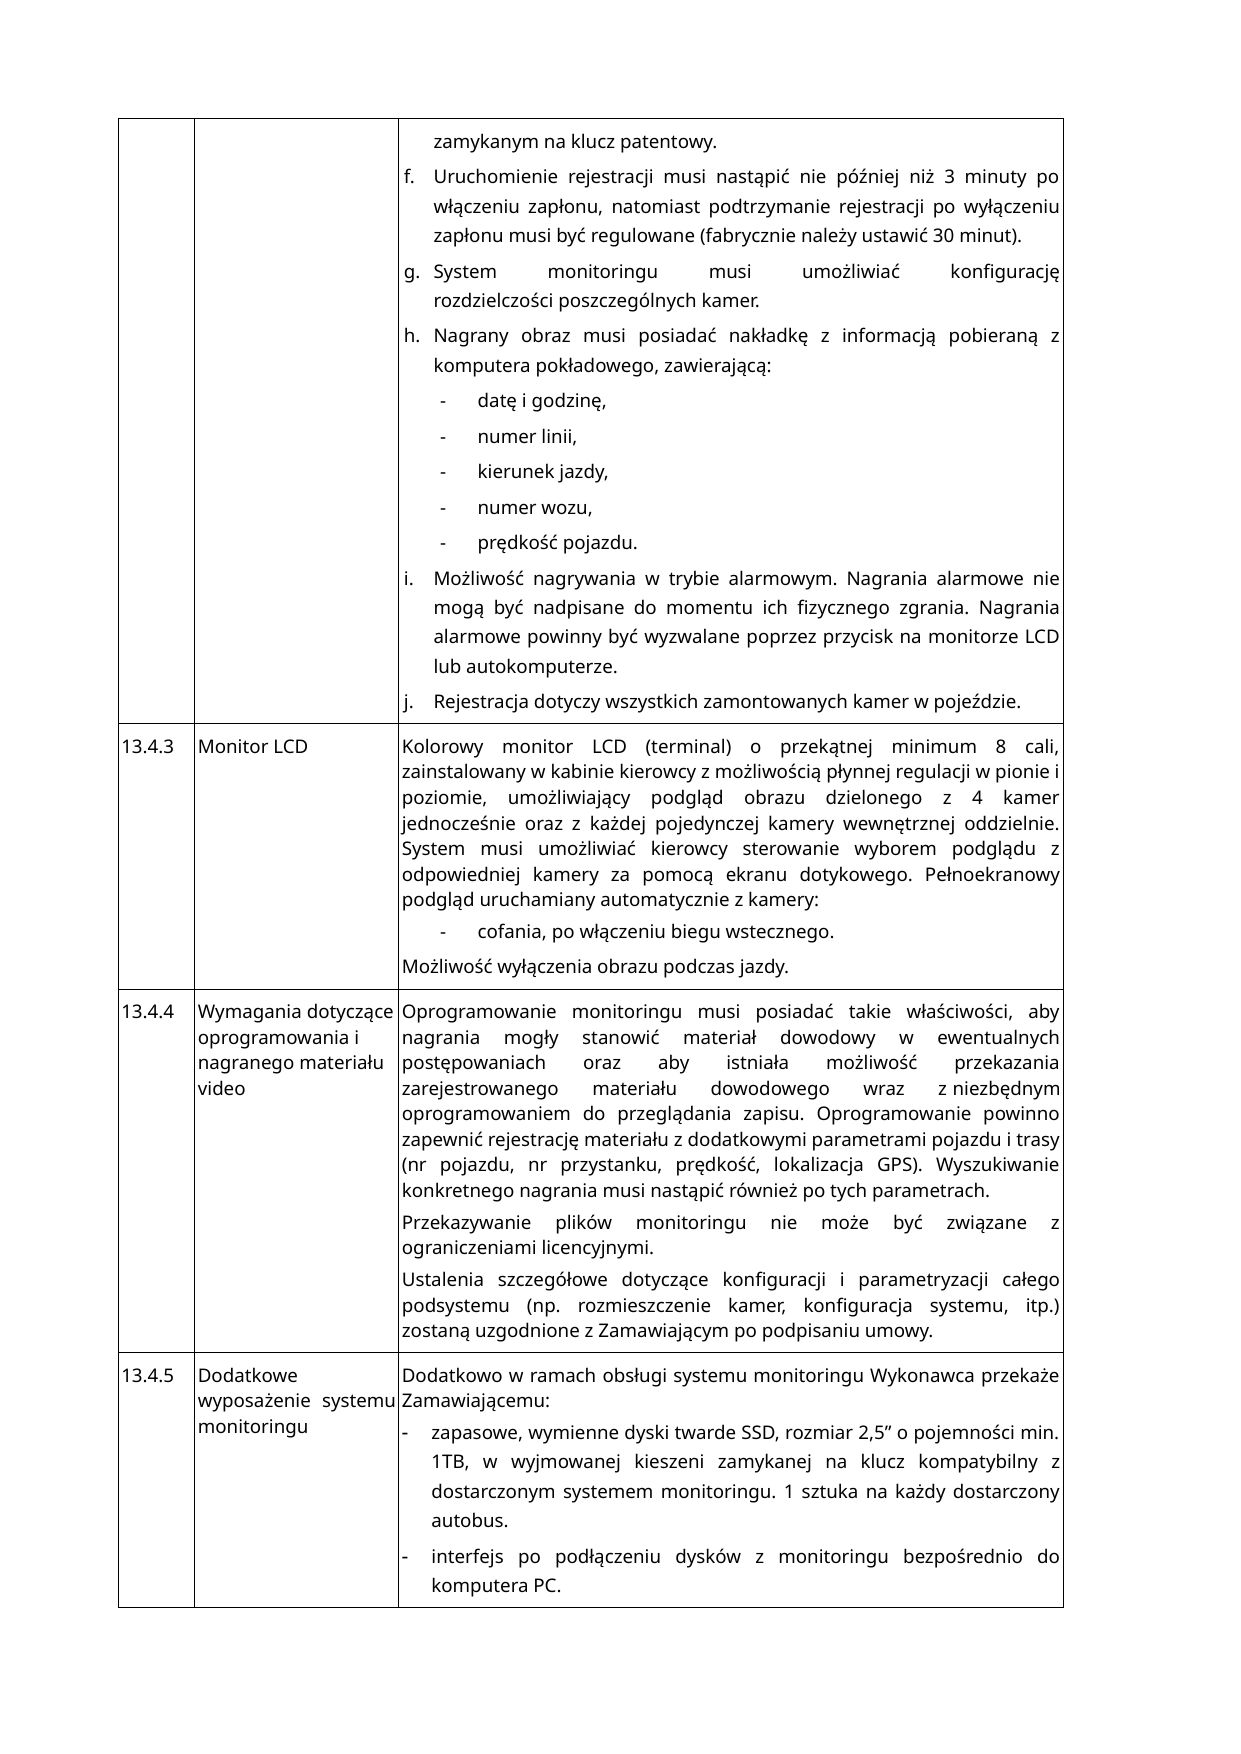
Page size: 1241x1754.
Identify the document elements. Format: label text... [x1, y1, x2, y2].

table_cell 13.4.4 [119, 990, 194, 1352]
table_cell Dodatkowe wyposażenie systemu monitoringu [195, 1353, 398, 1607]
table_cell Dodatkowo w ramach obsługi systemu monitoringu Wykonawca przekaże Zamawiającemu: zapasowe, wymienne dyski twarde SSD, rozmiar 2,5” o pojemności min. 1TB, w wyjmowanej kieszeni zamykanej na klucz kompatybilny z dostarczonym systemem monitoringu. 1 sztuka na każdy dostarczony autobus. interfejs po podłączeniu dysków z monitoringu bezpośrednio do komputera PC. [399, 1353, 1063, 1607]
table_cell Oprogramowanie monitoringu musi posiadać takie właściwości, aby nagrania mogły stanowić materiał dowodowy w ewentualnych postępowaniach oraz aby istniała możliwość przekazania zarejestrowanego materiału dowodowego wraz z niezbędnym oprogramowaniem do przeglądania zapisu. Oprogramowanie powinno zapewnić rejestrację materiału z dodatkowymi parametrami pojazdu i trasy (nr pojazdu, nr przystanku, prędkość, lokalizacja GPS). Wyszukiwanie konkretnego nagrania musi nastąpić również po tych parametrach. Przekazywanie plików monitoringu nie może być związane z ograniczeniami licencyjnymi. Ustalenia szczegółowe dotyczące konfiguracji i parametryzacji całego podsystemu (np. rozmieszczenie kamer, konfiguracja systemu, itp.) zostaną uzgodnione z Zamawiającym po podpisaniu umowy. [399, 990, 1063, 1352]
table_cell zamykanym na klucz patentowy. Uruchomienie rejestracji musi nastąpić nie później niż 3 minuty po włączeniu zapłonu, natomiast podtrzymanie rejestracji po wyłączeniu zapłonu musi być regulowane (fabrycznie należy ustawić 30 minut). System monitoringu musi umożliwiać konfigurację rozdzielczości poszczególnych kamer. Nagrany obraz musi posiadać nakładkę z informacją pobieraną z komputera pokładowego, zawierającą: datę i godzinę, numer linii, kierunek jazdy, numer wozu, prędkość pojazdu. Możliwość nagrywania w trybie alarmowym. Nagrania alarmowe nie mogą być nadpisane do momentu ich fizycznego zgrania. Nagrania alarmowe powinny być wyzwalane poprzez przycisk na monitorze LCD lub autokomputerze. Rejestracja dotyczy wszystkich zamontowanych kamer w pojeździe. [399, 119, 1063, 723]
table_cell 13.4.3 [119, 724, 194, 988]
table_cell [195, 119, 398, 723]
table_cell Kolorowy monitor LCD (terminal) o przekątnej minimum 8 cali, zainstalowany w kabinie kierowcy z możliwością płynnej regulacji w pionie i poziomie, umożliwiający podgląd obrazu dzielonego z 4 kamer jednocześnie oraz z każdej pojedynczej kamery wewnętrznej oddzielnie. System musi umożliwiać kierowcy sterowanie wyborem podglądu z odpowiedniej kamery za pomocą ekranu dotykowego. Pełnoekranowy podgląd uruchamiany automatycznie z kamery: cofania, po włączeniu biegu wstecznego. Możliwość wyłączenia obrazu podczas jazdy. [399, 724, 1063, 988]
table_cell Wymagania dotyczące oprogramowania i nagranego materiału video [195, 990, 398, 1352]
table_cell Monitor LCD [195, 724, 398, 988]
table_cell 13.4.5 [119, 1353, 194, 1607]
table_cell [119, 119, 194, 723]
